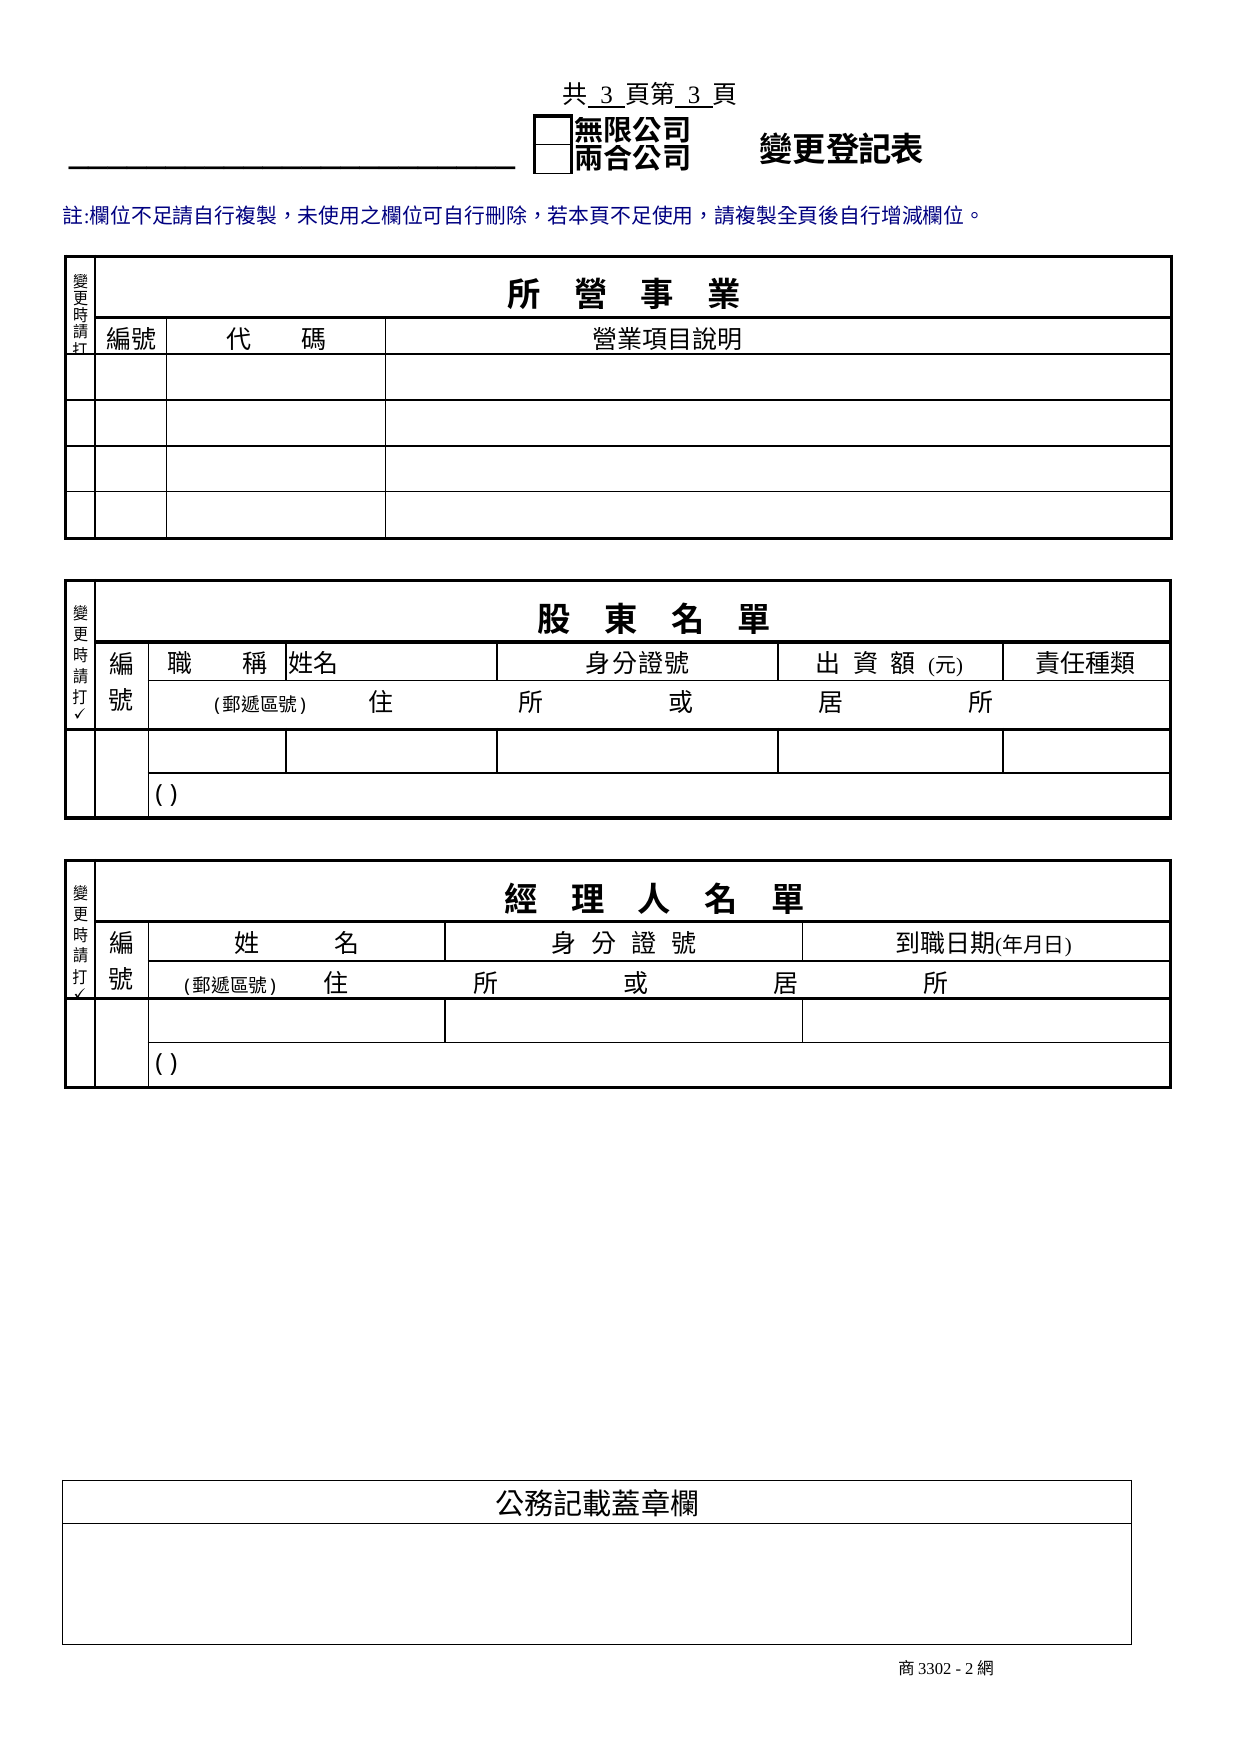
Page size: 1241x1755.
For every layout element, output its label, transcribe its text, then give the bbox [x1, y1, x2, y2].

text 註:欄位不足請自行複製，未使用之欄位可自行刪除，若本頁不足使用，請複製全頁後自行增減欄位。 [63, 199, 1176, 229]
table_cell [386, 447, 1170, 491]
table_cell 姓名 [287, 644, 496, 680]
table_cell [149, 731, 285, 772]
table_cell [803, 1000, 1169, 1041]
table_cell [167, 355, 385, 399]
table_cell [267, 774, 1169, 816]
table_cell [96, 492, 166, 537]
table_cell [67, 1000, 94, 1086]
table_cell [67, 492, 94, 537]
table_cell [386, 492, 1170, 537]
table_cell [96, 1000, 148, 1086]
table_cell 營業項目說明 [386, 319, 1170, 353]
table_cell [149, 1000, 444, 1041]
table_cell [446, 1000, 802, 1041]
table_header [536, 118, 570, 143]
table_header 股 東 名 單 [96, 582, 1169, 640]
table_header 所 營 事 業 [96, 258, 1170, 316]
table_cell 編號 [96, 923, 148, 997]
table_cell [1004, 731, 1169, 772]
table_cell [67, 401, 94, 445]
table_cell 姓 名 [149, 923, 444, 960]
table_cell 兩合公司 [573, 144, 741, 173]
table_cell [536, 145, 570, 173]
table_cell 身分證號 [498, 644, 777, 680]
table_cell [67, 447, 94, 491]
table_cell [96, 731, 148, 816]
table_header 無限公司 [573, 114, 741, 143]
table_cell 責任種類 [1004, 644, 1169, 680]
table_header [66, 114, 533, 173]
table_cell 代 碼 [167, 319, 385, 353]
table_cell [167, 447, 385, 491]
table_cell [267, 1043, 1169, 1086]
table_cell [96, 401, 166, 445]
table_header 變更時請打 [67, 862, 94, 997]
table_header 變更登記表 [741, 114, 1172, 173]
table_cell [779, 731, 1002, 772]
table_cell [67, 731, 94, 816]
table_cell [386, 355, 1170, 399]
table_header 經 理 人 名 單 [96, 862, 1169, 920]
table_header 變更時請打 [67, 258, 94, 353]
table_header 變更時請打 [67, 582, 94, 728]
table_cell [498, 731, 777, 772]
table_cell (郵遞區號) 住 所 或 居 所 [149, 681, 1169, 728]
table_cell (郵遞區號) 住 所 或 居 所 [149, 962, 1169, 997]
table_cell () [149, 1043, 267, 1086]
table_cell () [149, 774, 267, 816]
table_cell [167, 401, 385, 445]
table_cell 身 分 證 號 [446, 923, 802, 960]
table_cell [96, 355, 166, 399]
table_cell 職 稱 [149, 644, 285, 680]
table_cell [167, 492, 385, 537]
table_cell 編號 [96, 644, 148, 728]
table_cell 編號 [96, 319, 166, 353]
table_cell [67, 355, 94, 399]
table_cell 出 資 額 (元) [779, 644, 1002, 680]
table_cell [386, 401, 1170, 445]
table_cell [287, 731, 496, 772]
table_cell [96, 447, 166, 491]
table_cell 到職日期(年月日) [803, 923, 1169, 960]
